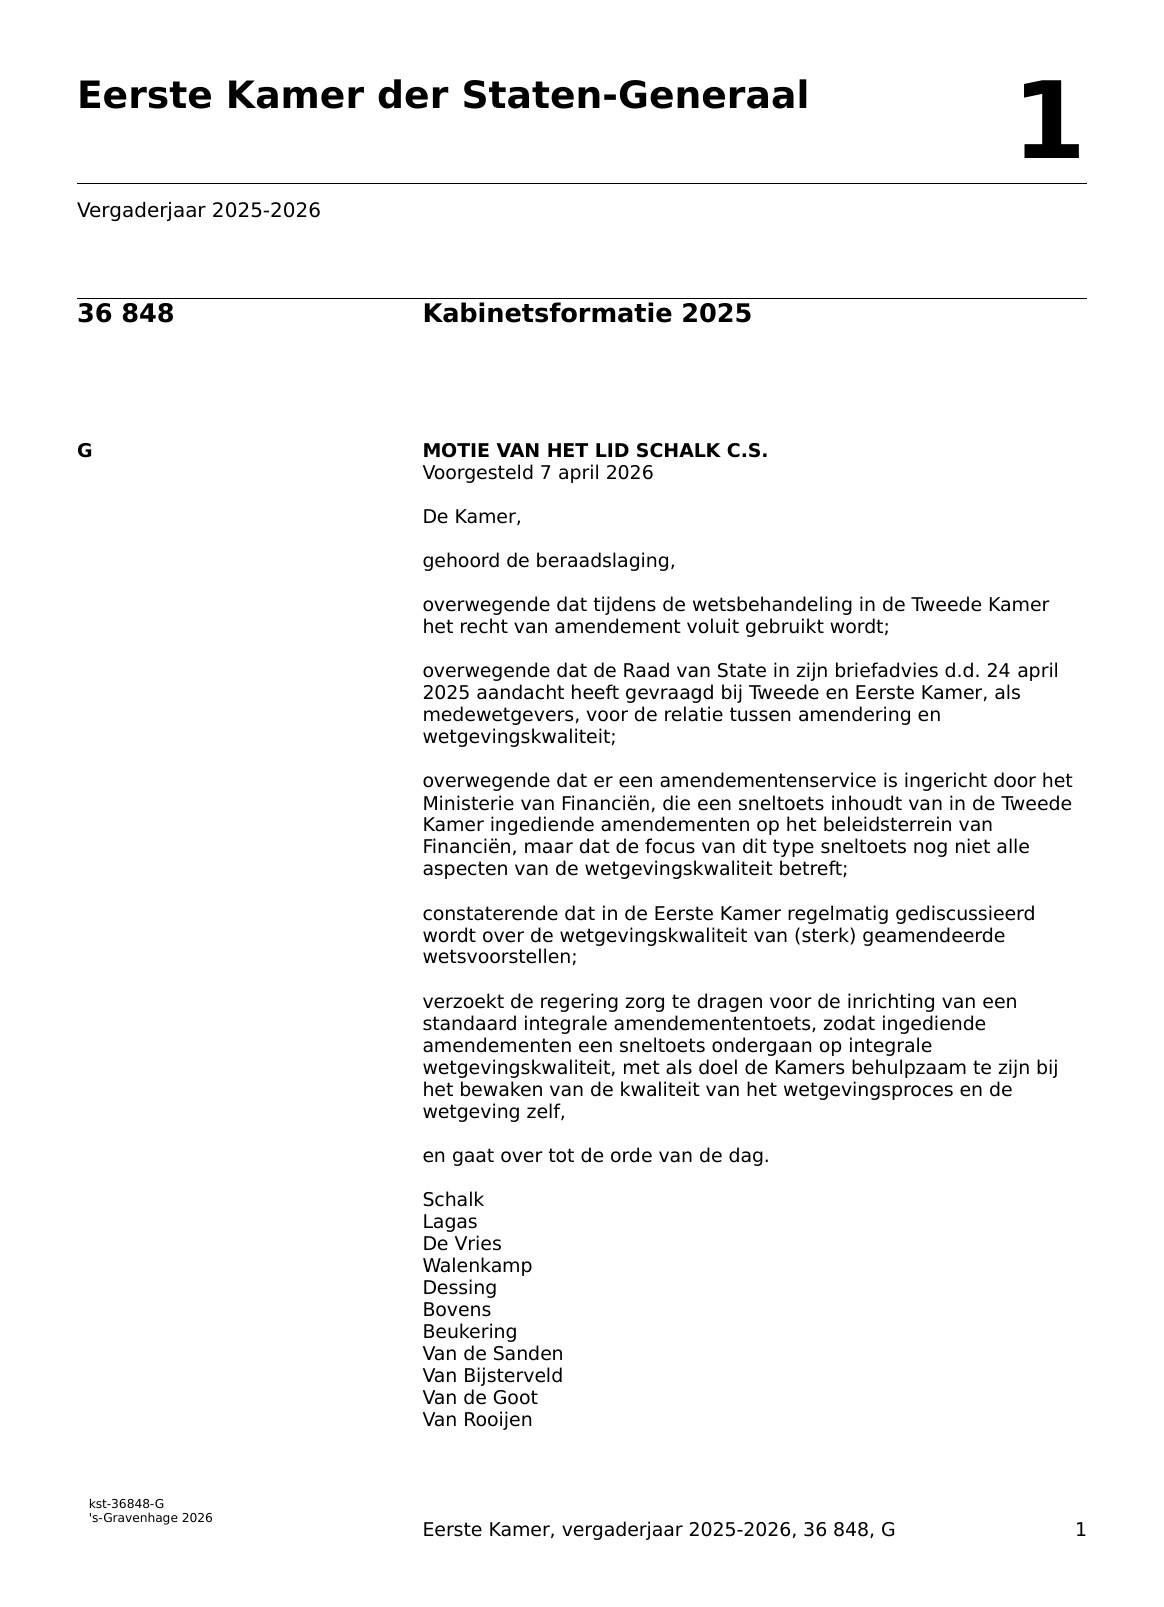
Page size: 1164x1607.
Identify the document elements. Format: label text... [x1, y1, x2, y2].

text Schalk [422, 1189, 1087, 1211]
text Beukering [422, 1321, 1087, 1343]
text verzoekt de regering zorg te dragen voor de inrichting van een standaard integrale amendemententoets, zodat ingediende amendementen een sneltoets ondergaan op integrale wetgevingskwaliteit, met als doel de Kamers behulpzaam te zijn bij het bewaken van de kwaliteit van het wetgevingsproces en de wetgeving zelf, [422, 991, 1087, 1122]
text en gaat over tot de orde van de dag. [422, 1145, 1087, 1167]
table_header Eerste Kamer der Staten-Generaal [77, 59, 886, 183]
table_cell Vergaderjaar 2025-2026 [77, 184, 1087, 298]
subtitle 36 848 Kabinetsformatie 2025 [77, 299, 1087, 329]
subtitle G MOTIE VAN HET LID SCHALK C.S. [77, 440, 1087, 462]
text Walenkamp [422, 1255, 1087, 1277]
text Van Bijsterveld [422, 1365, 1087, 1387]
text Dessing [422, 1277, 1087, 1299]
text Bovens [422, 1299, 1087, 1321]
text De Kamer, [422, 506, 1087, 528]
text Van de Sanden [422, 1343, 1087, 1365]
text kst-36848-G [88, 1497, 323, 1511]
text Van de Goot [422, 1387, 1087, 1409]
text overwegende dat de Raad van State in zijn briefadvies d.d. 24 april 2025 aandacht heeft gevraagd bij Tweede en Eerste Kamer, als medewetgevers, voor de relatie tussen amendering en wetgevingskwaliteit; [422, 660, 1087, 748]
text Voorgesteld 7 april 2026 [422, 462, 1087, 484]
text overwegende dat tijdens de wetsbehandeling in de Tweede Kamer het recht van amendement voluit gebruikt wordt; [422, 594, 1087, 638]
text constaterende dat in de Eerste Kamer regelmatig gediscussieerd wordt over de wetgevingskwaliteit van (sterk) geamendeerde wetsvoorstellen; [422, 902, 1087, 968]
text Lagas [422, 1211, 1087, 1233]
text overwegende dat er een amendementenservice is ingericht door het Ministerie van Financiën, die een sneltoets inhoudt van in de Tweede Kamer ingediende amendementen op het beleidsterrein van Financiën, maar dat de focus van dit type sneltoets nog niet alle aspecten van de wetgevingskwaliteit betreft; [422, 770, 1087, 880]
text gehoord de beraadslaging, [422, 550, 1087, 572]
table_header 1 [886, 59, 1087, 183]
text De Vries [422, 1233, 1087, 1255]
text 's-Gravenhage 2026 [88, 1511, 323, 1525]
text Van Rooijen [422, 1409, 1087, 1431]
